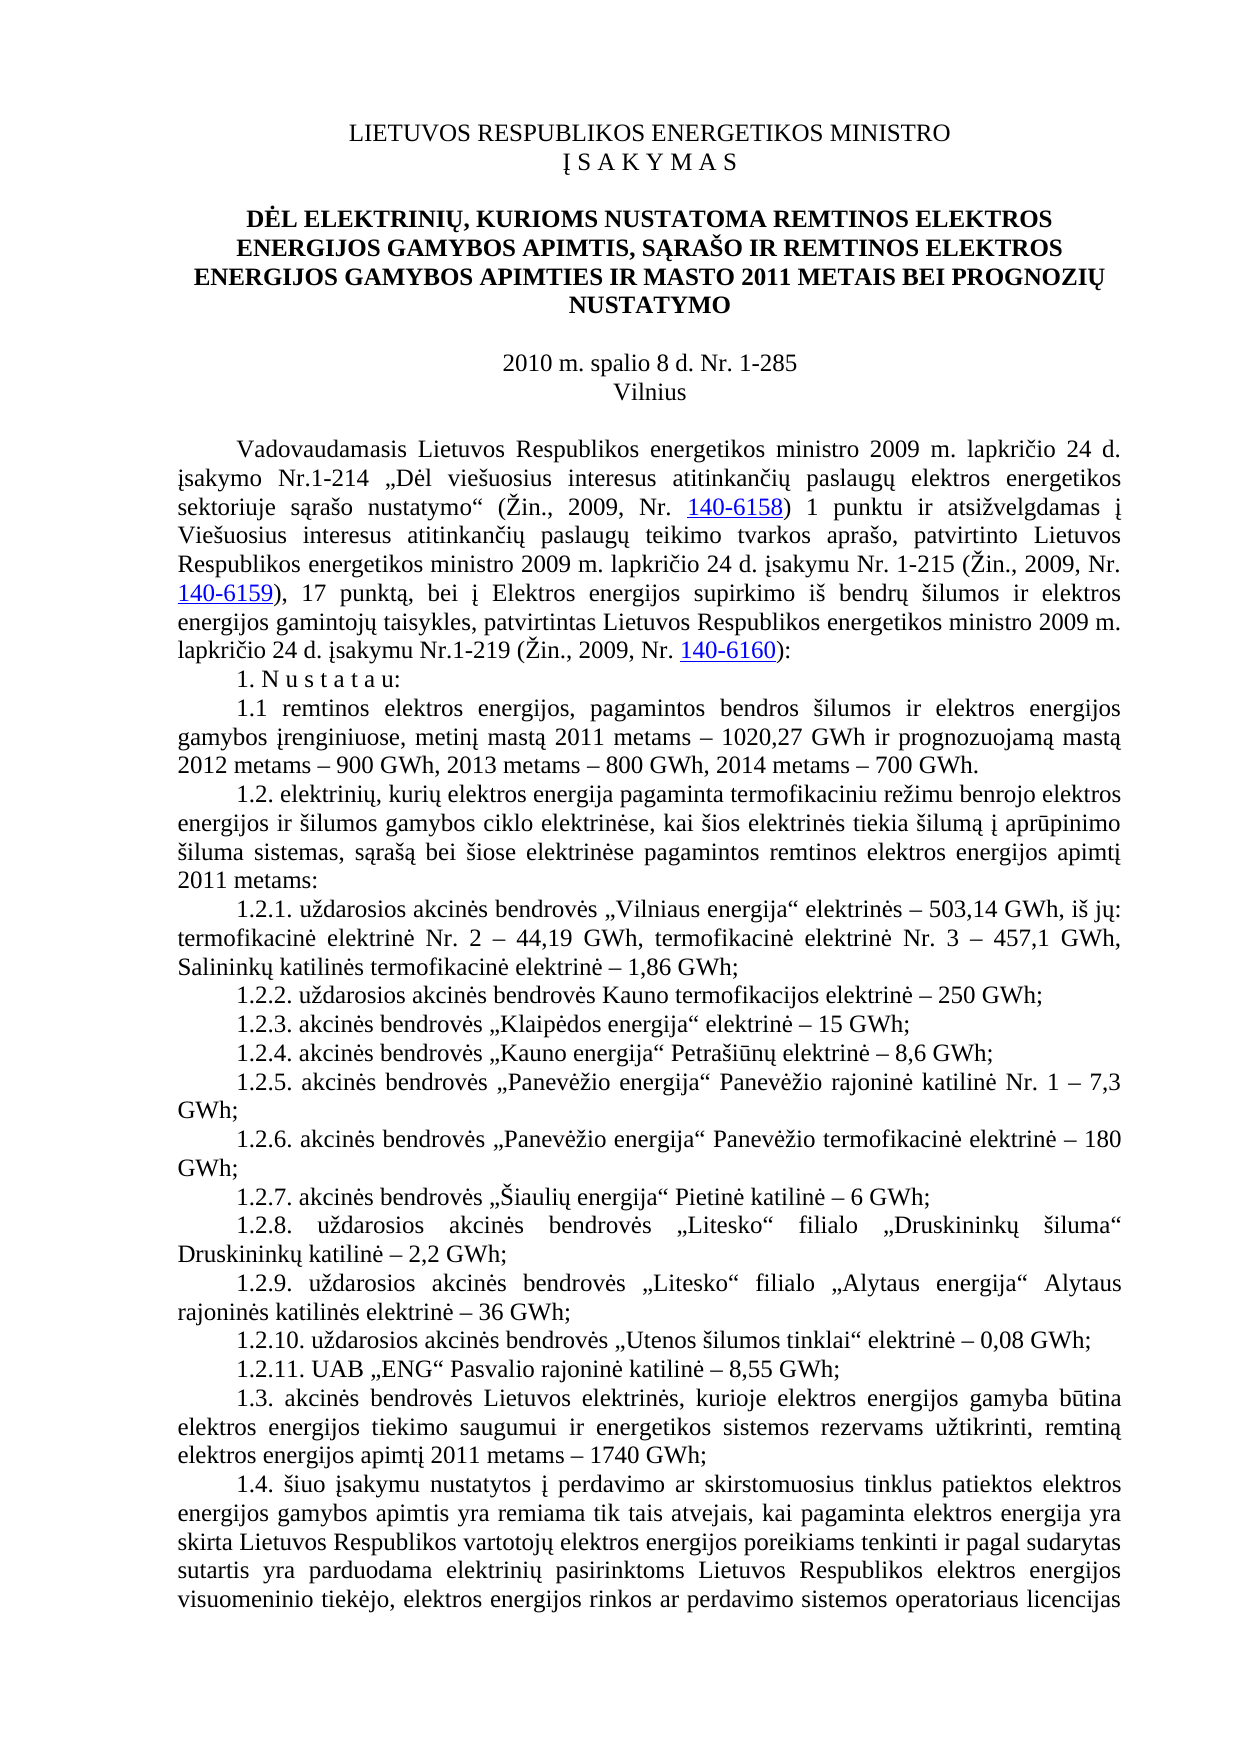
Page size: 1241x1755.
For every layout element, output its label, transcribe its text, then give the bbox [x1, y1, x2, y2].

text 1.2.7. akcinės bendrovės „Šiaulių energija“ Pietinė katilinė – 6 GWh; [177, 1182, 1122, 1211]
text 1.1 remtinos elektros energijos, pagamintos bendros šilumos ir elektros energijos gamybos įrenginiuose, metinį mastą 2011 metams – 1020,27 GWh ir prognozuojamą mastą 2012 metams – 900 GWh, 2013 metams – 800 GWh, 2014 metams – 700 GWh. [177, 693, 1122, 779]
text Vadovaudamasis Lietuvos Respublikos energetikos ministro 2009 m. lapkričio 24 d. įsakymo Nr.1-214 „Dėl viešuosius interesus atitinkančių paslaugų elektros energetikos sektoriuje sąrašo nustatymo“ (Žin., 2009, Nr. 140-6158) 1 punktu ir atsižvelgdamas į Viešuosius interesus atitinkančių paslaugų teikimo tvarkos aprašo, patvirtinto Lietuvos Respublikos energetikos ministro 2009 m. lapkričio 24 d. įsakymu Nr. 1-215 (Žin., 2009, Nr. 140-6159), 17 punktą, bei į Elektros energijos supirkimo iš bendrų šilumos ir elektros energijos gamintojų taisykles, patvirtintas Lietuvos Respublikos energetikos ministro 2009 m. lapkričio 24 d. įsakymu Nr.1-219 (Žin., 2009, Nr. 140-6160): [177, 434, 1122, 664]
text 1.2.9. uždarosios akcinės bendrovės „Litesko“ filialo „Alytaus energija“ Alytaus rajoninės katilinės elektrinė – 36 GWh; [177, 1268, 1122, 1326]
text 1.2.11. UAB „ENG“ Pasvalio rajoninė katilinė – 8,55 GWh; [177, 1354, 1122, 1383]
text 1.2.3. akcinės bendrovės „Klaipėdos energija“ elektrinė – 15 GWh; [177, 1009, 1122, 1038]
text LIETUVOS RESPUBLIKOS ENERGETIKOS MINISTRO [177, 118, 1122, 147]
text 1.2.4. akcinės bendrovės „Kauno energija“ Petrašiūnų elektrinė – 8,6 GWh; [177, 1038, 1122, 1067]
text 1. N u s t a t a u: [177, 664, 1122, 693]
text 1.2. elektrinių, kurių elektros energija pagaminta termofikaciniu režimu benrojo elektros energijos ir šilumos gamybos ciklo elektrinėse, kai šios elektrinės tiekia šilumą į aprūpinimo šiluma sistemas, sąrašą bei šiose elektrinėse pagamintos remtinos elektros energijos apimtį 2011 metams: [177, 779, 1122, 894]
text 1.3. akcinės bendrovės Lietuvos elektrinės, kurioje elektros energijos gamyba būtina elektros energijos tiekimo saugumui ir energetikos sistemos rezervams užtikrinti, remtiną elektros energijos apimtį 2011 metams – 1740 GWh; [177, 1383, 1122, 1469]
text Vilnius [177, 377, 1122, 406]
text 1.2.8. uždarosios akcinės bendrovės „Litesko“ filialo „Druskininkų šiluma“ Druskininkų katilinė – 2,2 GWh; [177, 1211, 1122, 1268]
text 1.2.5. akcinės bendrovės „Panevėžio energija“ Panevėžio rajoninė katilinė Nr. 1 – 7,3 GWh; [177, 1067, 1122, 1124]
text DĖL Elektrinių, kurioms nustatoma remtinos Elektros energijos gamybos apimtis, sąrašo ir remtinos elektros energijos gamybos apimties ir masto 2011 metais BEI PROGNOZIŲ nustatymo [177, 204, 1122, 319]
text 1.2.1. uždarosios akcinės bendrovės „Vilniaus energija“ elektrinės – 503,14 GWh, iš jų: termofikacinė elektrinė Nr. 2 – 44,19 GWh, termofikacinė elektrinė Nr. 3 – 457,1 GWh, Salininkų katilinės termofikacinė elektrinė – 1,86 GWh; [177, 894, 1122, 981]
text į s a k y m a s [177, 147, 1122, 176]
text 1.4. šiuo įsakymu nustatytos į perdavimo ar skirstomuosius tinklus patiektos elektros energijos gamybos apimtis yra remiama tik tais atvejais, kai pagaminta elektros energija yra skirta Lietuvos Respublikos vartotojų elektros energijos poreikiams tenkinti ir pagal sudarytas sutartis yra parduodama elektrinių pasirinktoms Lietuvos Respublikos elektros energijos visuomeninio tiekėjo, elektros energijos rinkos ar perdavimo sistemos operatoriaus licencijas [177, 1469, 1122, 1613]
text 2010 m. spalio 8 d. Nr. 1-285 [177, 348, 1122, 377]
text 1.2.2. uždarosios akcinės bendrovės Kauno termofikacijos elektrinė – 250 GWh; [177, 981, 1122, 1009]
text 1.2.6. akcinės bendrovės „Panevėžio energija“ Panevėžio termofikacinė elektrinė – 180 GWh; [177, 1124, 1122, 1182]
text 1.2.10. uždarosios akcinės bendrovės „Utenos šilumos tinklai“ elektrinė – 0,08 GWh; [177, 1326, 1122, 1354]
